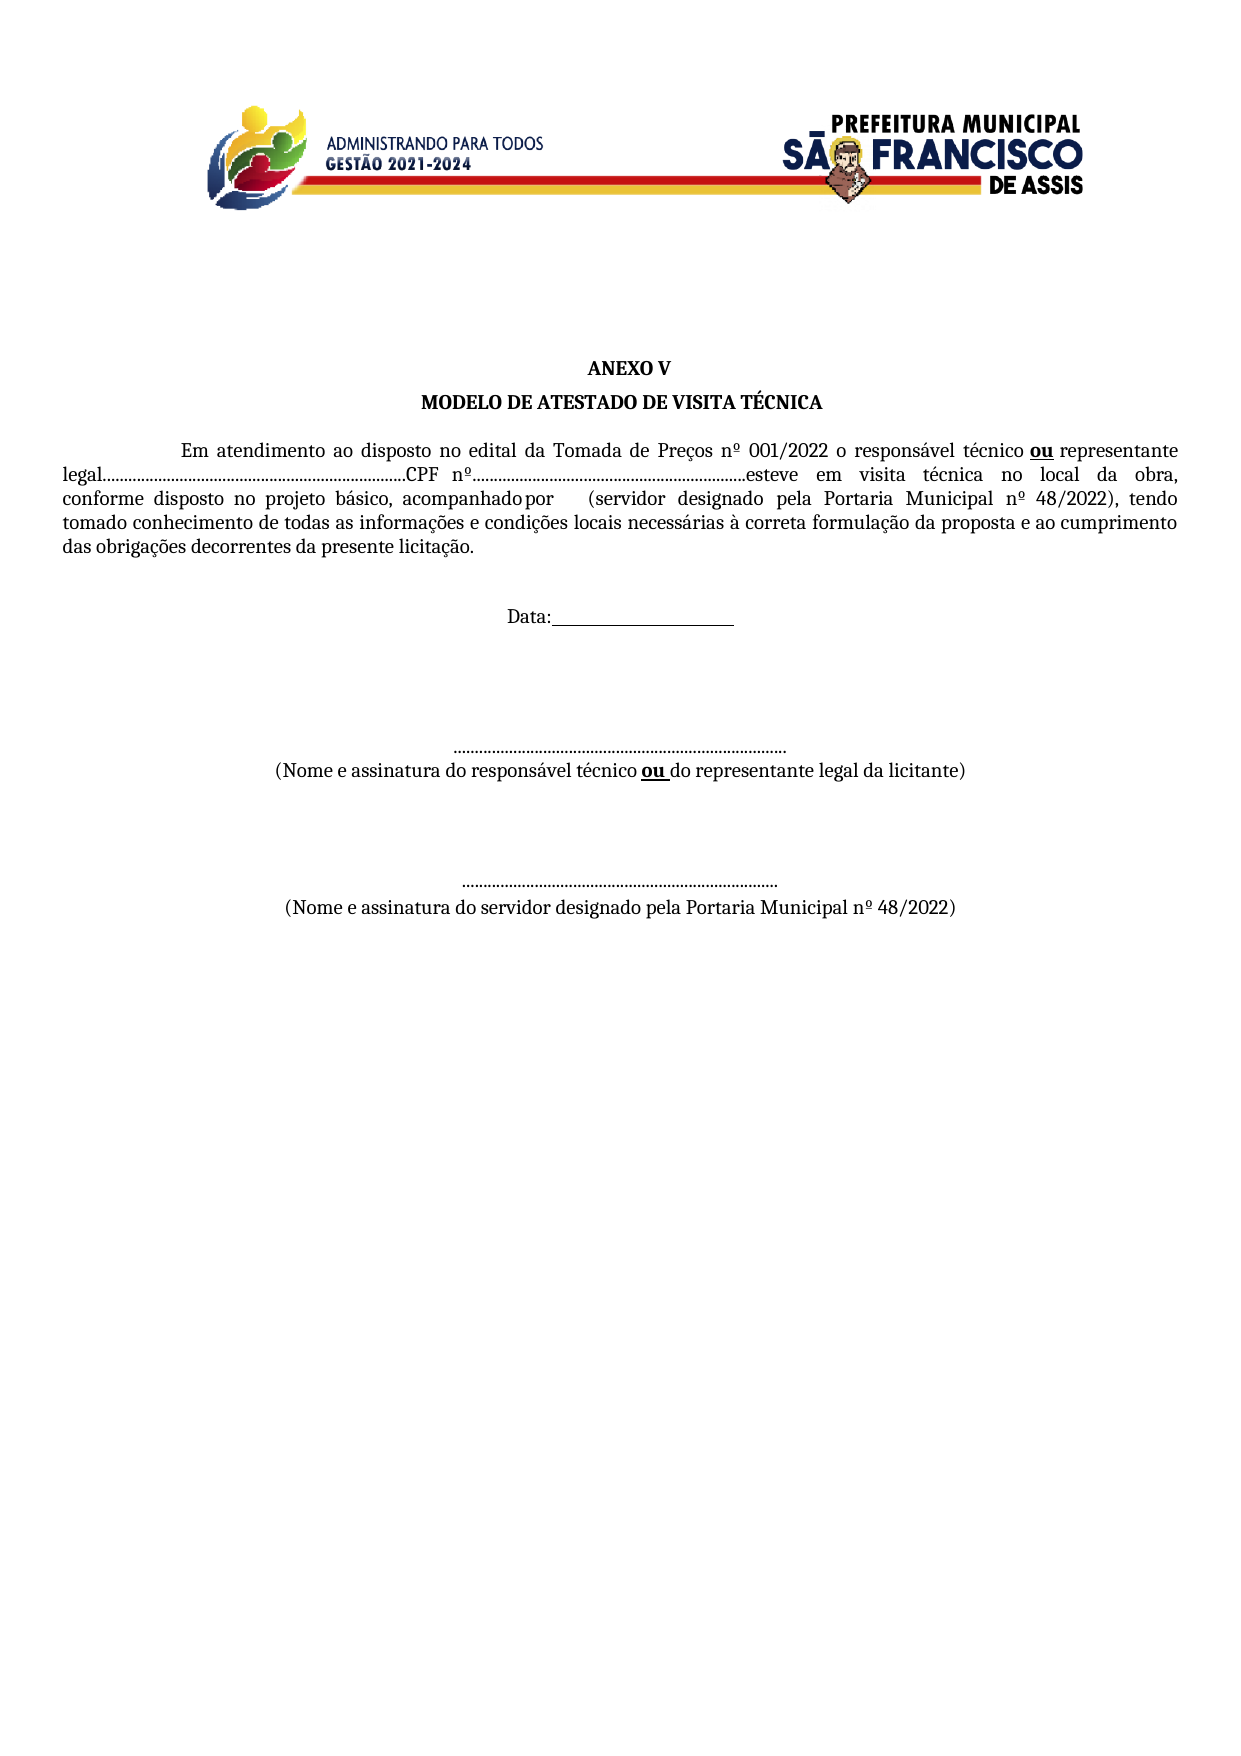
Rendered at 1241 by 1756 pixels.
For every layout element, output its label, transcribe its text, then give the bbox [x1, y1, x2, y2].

text .............................................................................. [62, 735, 1178, 759]
text (Nome e assinatura do responsável técnico ou do representante legal da licitante) [62, 759, 1178, 783]
text (Nome e assinatura do servidor designado pela Portaria Municipal nº 48/2022) [62, 893, 1178, 919]
text Data: [62, 604, 1178, 628]
subtitle MODELO DE ATESTADO DE VISITA TÉCNICA [421, 391, 1178, 414]
subtitle ANEXO V [571, 356, 1178, 380]
text .......................................................................... [62, 866, 1178, 893]
text Em atendimento ao disposto no edital da Tomada de Preços nº 001/2022 o responsável técnico ou representante legal.......................................................................CPF nº................................................................esteve em visita técnica no local da obra, conforme disposto no projeto básico, acompanhado por (servidor designado pela Portaria Municipal nº 48/2022), tendo tomado conhecimento de todas as informações e condições locais necessárias à correta formulação da proposta e ao cumprimento das obrigações decorrentes da presente licitação. [62, 438, 1178, 558]
